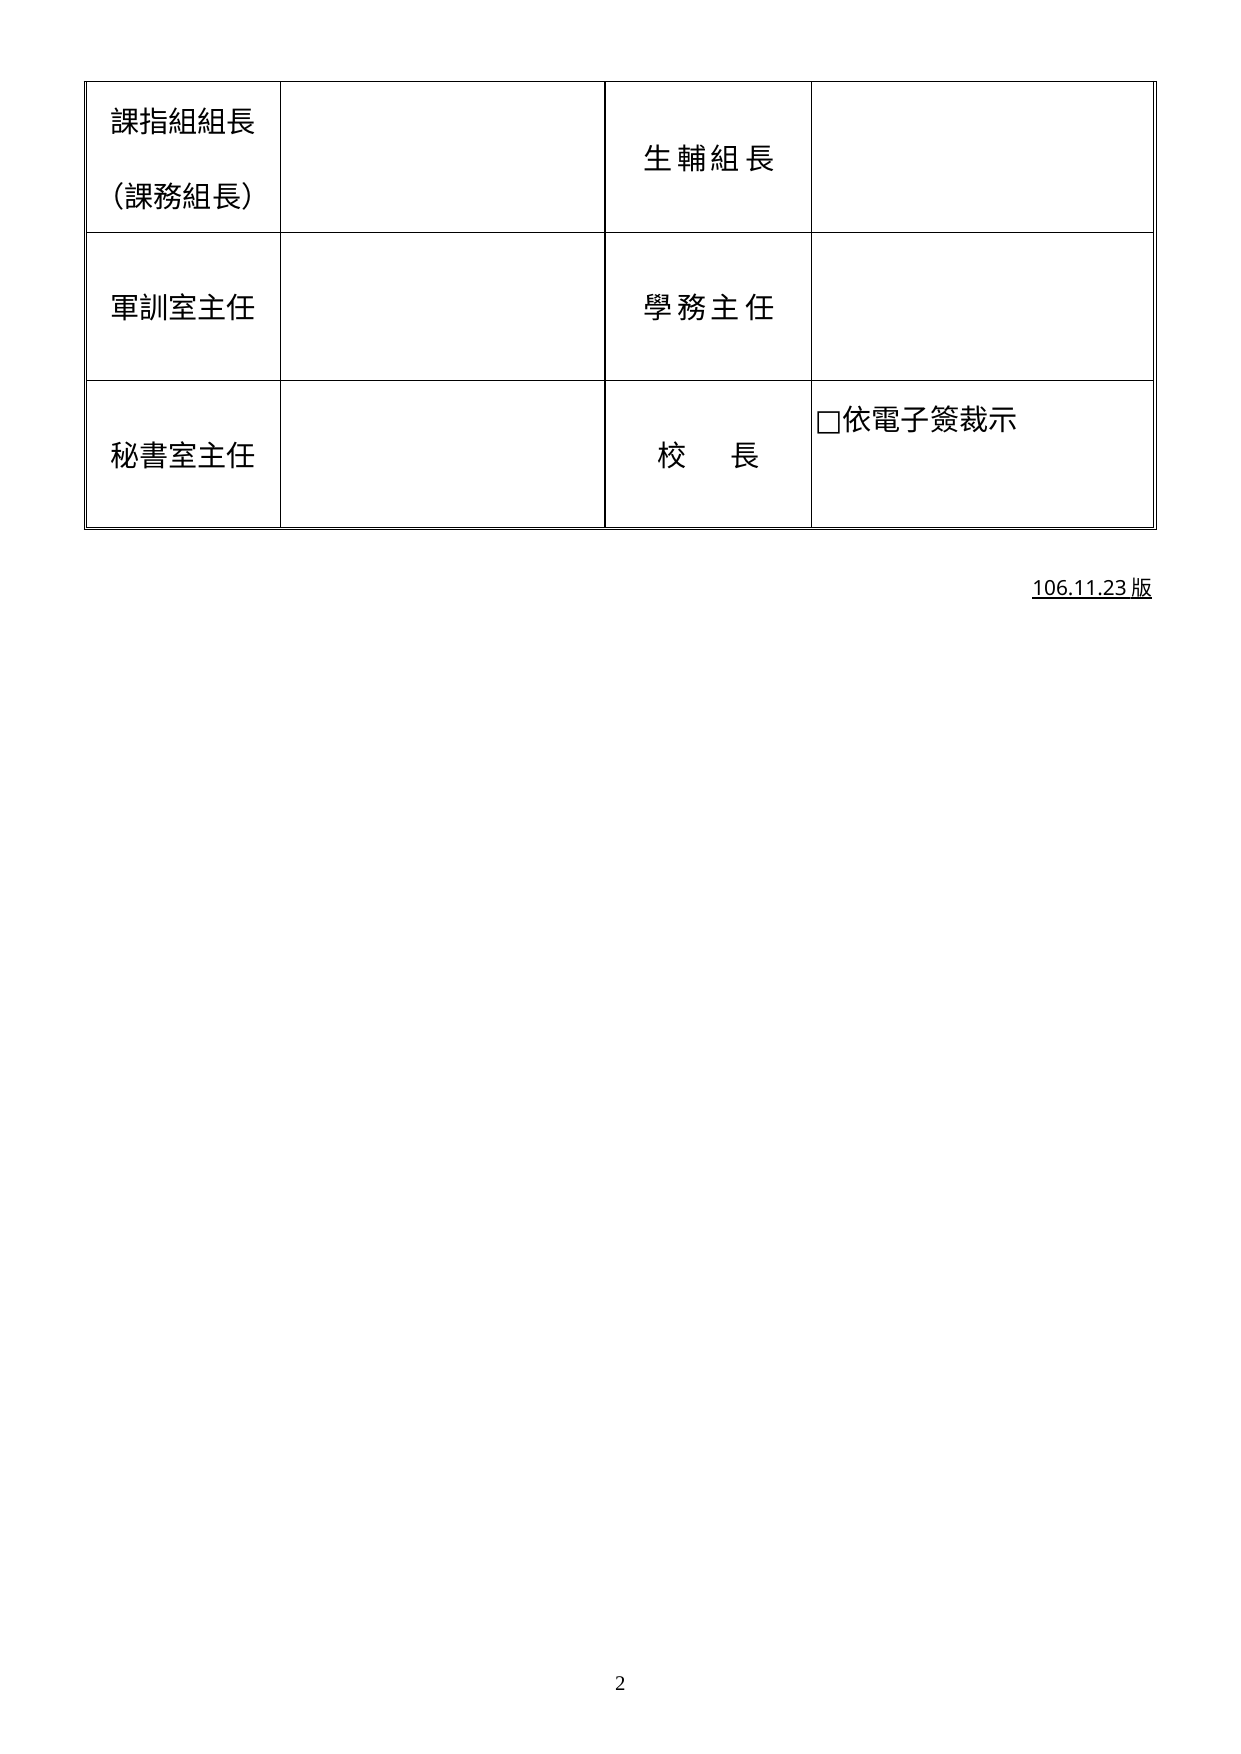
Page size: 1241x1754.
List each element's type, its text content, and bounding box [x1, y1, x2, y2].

table_cell □依電子簽裁示 [812, 381, 1153, 527]
table_cell 生輔組長 [606, 82, 811, 232]
table_cell 課指組組長 （課務組長） [87, 82, 280, 232]
table_cell 校長 [606, 381, 811, 527]
text 106.11.23版 [89, 568, 1152, 605]
table_cell 軍訓室主任 [87, 233, 280, 379]
table_cell [281, 381, 604, 527]
table_cell 秘書室主任 [87, 381, 280, 527]
table_cell [281, 233, 604, 379]
table_cell [281, 82, 604, 232]
table_cell [812, 82, 1153, 232]
table_cell [812, 233, 1153, 379]
table_cell 學務主任 [606, 233, 811, 379]
